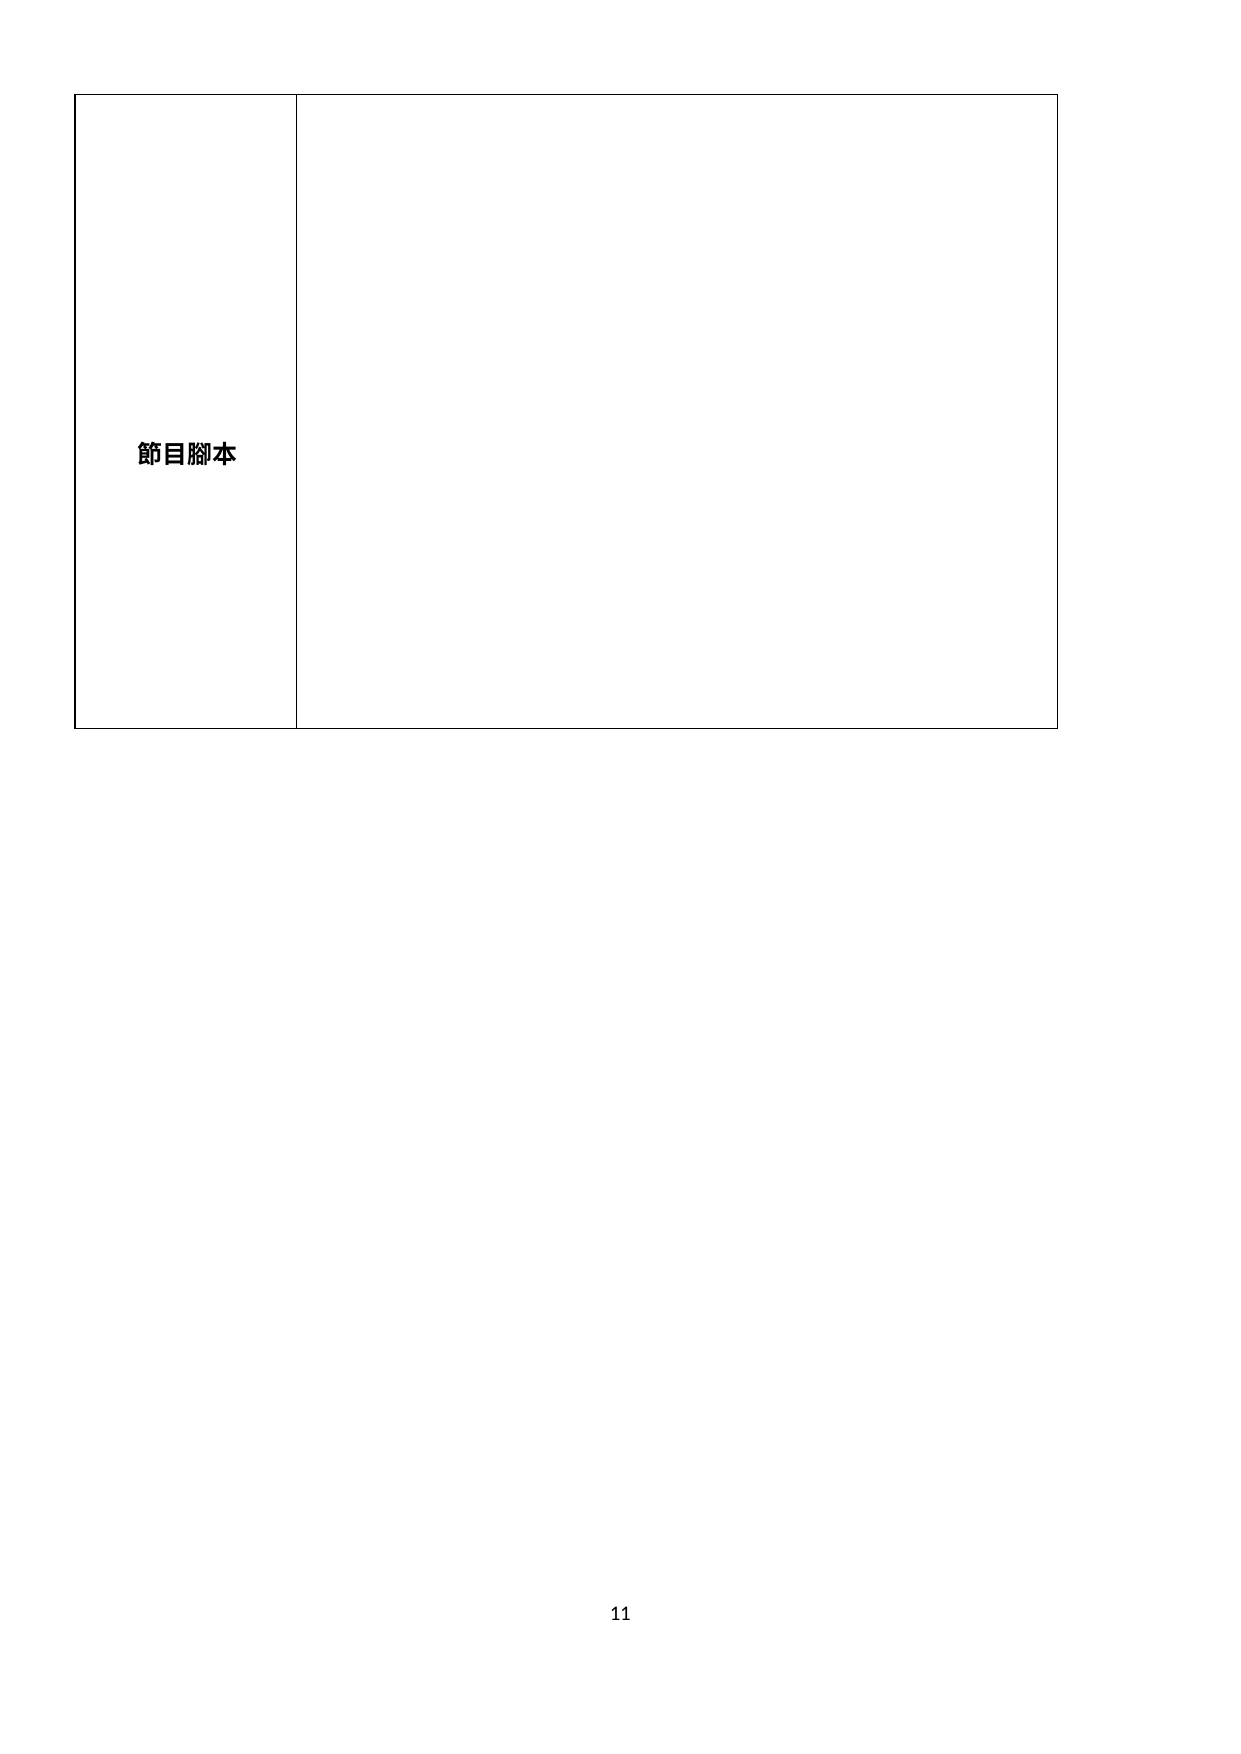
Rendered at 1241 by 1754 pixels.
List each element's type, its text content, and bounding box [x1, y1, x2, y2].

table_cell 節目腳本 [76, 95, 296, 728]
table_cell [297, 95, 1057, 728]
